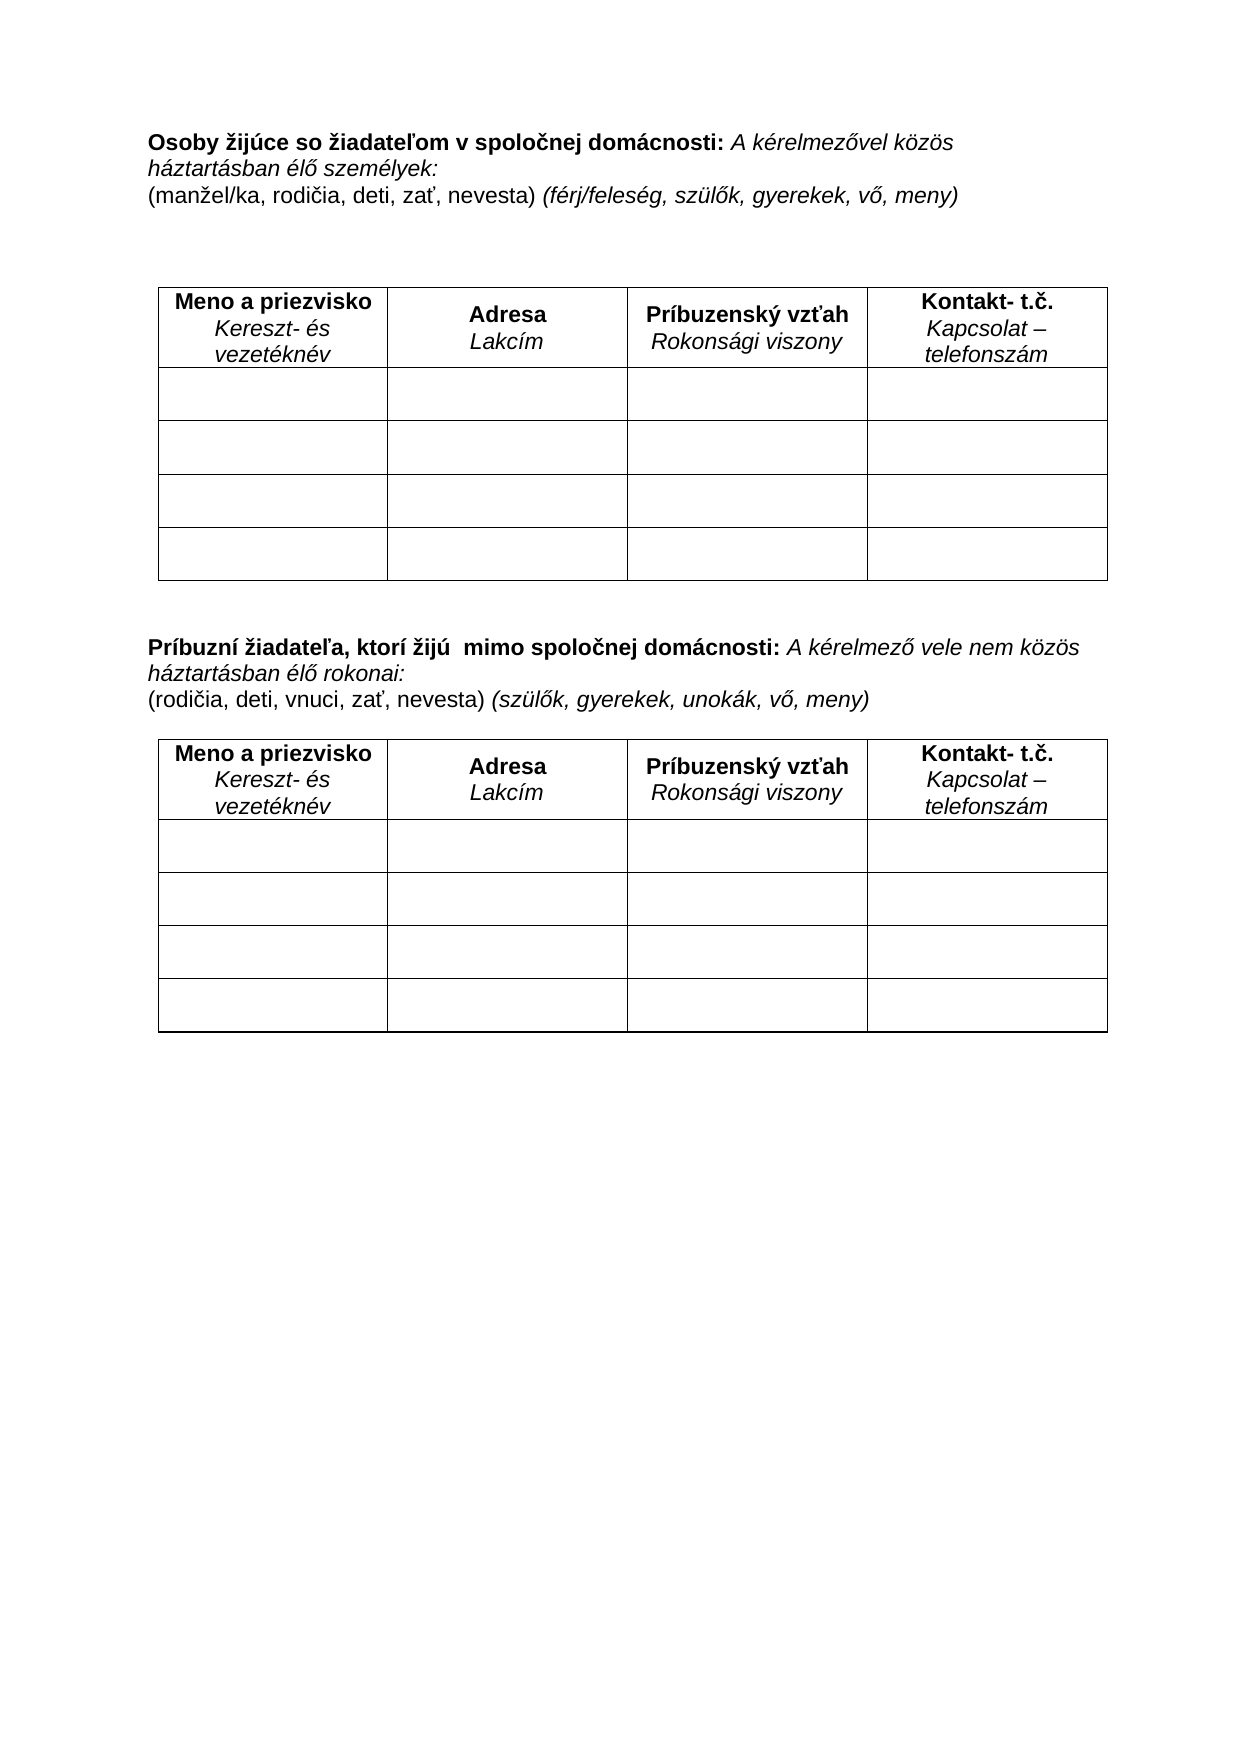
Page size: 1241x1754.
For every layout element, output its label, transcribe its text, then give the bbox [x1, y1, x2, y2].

table_cell [868, 421, 1107, 473]
table_cell [159, 368, 387, 420]
table_cell [868, 475, 1107, 527]
table_cell [388, 926, 627, 978]
table_cell [628, 475, 867, 527]
table_cell [868, 528, 1107, 580]
table_cell [159, 475, 387, 527]
table_header Kontakt- t.č. Kapcsolat – telefonszám [868, 740, 1107, 819]
table_cell [868, 926, 1107, 978]
text (rodičia, deti, vnuci, zať, nevesta) (szülők, gyerekek, unokák, vő, meny) [148, 686, 1092, 712]
table_cell [388, 421, 627, 473]
table_header Meno a priezvisko Kereszt- és vezetéknév [159, 740, 387, 819]
table_header Príbuzenský vzťah Rokonsági viszony [628, 740, 867, 819]
table_cell [868, 820, 1107, 872]
table_cell [388, 475, 627, 527]
text (manžel/ka, rodičia, deti, zať, nevesta) (férj/feleség, szülők, gyerekek, vő, meny) [148, 182, 1092, 208]
table_cell [868, 873, 1107, 925]
table_cell [388, 368, 627, 420]
table_header Príbuzenský vzťah Rokonsági viszony [628, 288, 867, 367]
table_cell [628, 528, 867, 580]
text Príbuzní žiadateľa, ktorí žijú mimo spoločnej domácnosti: A kérelmező vele nem közös háztartásban élő rokonai: [148, 633, 1092, 686]
table_cell [628, 820, 867, 872]
table_cell [628, 368, 867, 420]
table_header Meno a priezvisko Kereszt- és vezetéknév [159, 288, 387, 367]
table_cell [628, 873, 867, 925]
table_cell [388, 820, 627, 872]
table_cell [388, 873, 627, 925]
table_header Kontakt- t.č. Kapcsolat – telefonszám [868, 288, 1107, 367]
table_cell [388, 528, 627, 580]
table_cell [628, 979, 867, 1031]
table_cell [159, 820, 387, 872]
table_cell [868, 368, 1107, 420]
table_cell [159, 979, 387, 1031]
table_cell [159, 873, 387, 925]
table_cell [388, 979, 627, 1031]
table_cell [159, 421, 387, 473]
table_cell [159, 528, 387, 580]
table_cell [628, 421, 867, 473]
text Osoby žijúce so žiadateľom v spoločnej domácnosti: A kérelmezővel közös háztartásban élő személyek: [148, 129, 1092, 182]
table_cell [159, 926, 387, 978]
table_cell [868, 979, 1107, 1031]
table_cell [628, 926, 867, 978]
table_header Adresa Lakcím [388, 288, 627, 367]
table_header Adresa Lakcím [388, 740, 627, 819]
